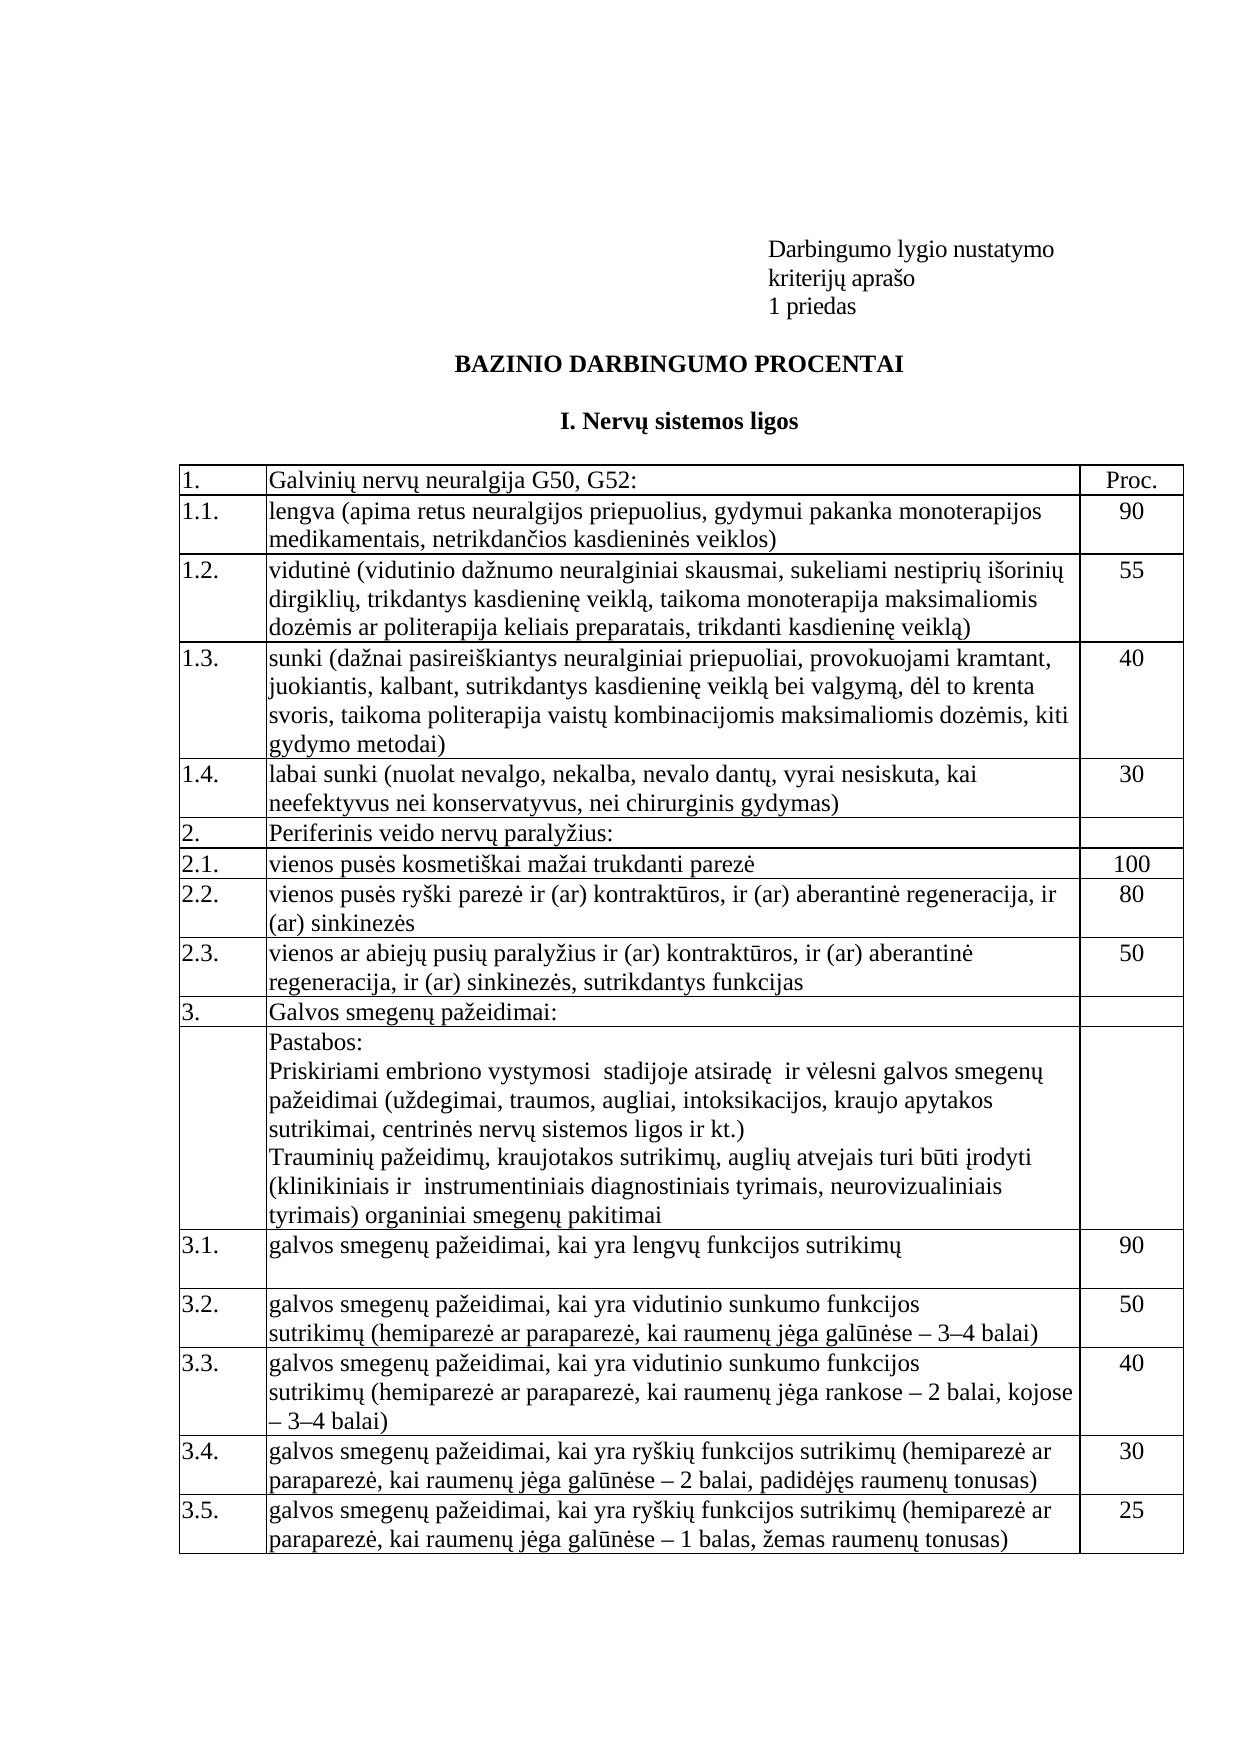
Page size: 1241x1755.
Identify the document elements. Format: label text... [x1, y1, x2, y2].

text Darbingumo lygio nustatymo [768, 234, 1181, 263]
table_cell vidutinė (vidutinio dažnumo neuralginiai skausmai, sukeliami nestiprių išorinių dirgiklių, trikdantys kasdieninę veiklą, taikoma monoterapija maksimaliomis dozėmis ar politerapija keliais preparatais, trikdanti kasdieninę veiklą) [267, 555, 1079, 641]
table_cell [1081, 1027, 1183, 1229]
table_cell 50 [1081, 1289, 1183, 1347]
table_cell [1081, 997, 1183, 1026]
table_cell 2.1. [180, 849, 266, 877]
table_cell 90 [1081, 1230, 1183, 1288]
text 1 priedas [218, 291, 1181, 320]
table_cell 80 [1081, 879, 1183, 936]
table_cell 100 [1081, 849, 1183, 877]
table_cell Pastabos: Priskiriami embriono vystymosi stadijoje atsiradę ir vėlesni galvos smegenų pažeidimai (uždegimai, traumos, augliai, intoksikacijos, kraujo apytakos sutrikimai, centrinės nervų sistemos ligos ir kt.) Trauminių pažeidimų, kraujotakos sutrikimų, auglių atvejais turi būti įrodyti (klinikiniais ir instrumentiniais diagnostiniais tyrimais, neurovizualiniais tyrimais) organiniai smegenų pakitimai [267, 1027, 1079, 1229]
table_cell 2.3. [180, 938, 266, 996]
text BAZINIO DARBINGUMO PROCENTAI [177, 349, 1181, 378]
table_cell 50 [1081, 938, 1183, 996]
table_cell vienos pusės kosmetiškai mažai trukdanti parezė [267, 849, 1079, 877]
text I. Nervų sistemos ligos [177, 406, 1181, 435]
table_cell 90 [1081, 496, 1183, 553]
table_cell 2.2. [180, 879, 266, 936]
table_cell 30 [1081, 759, 1183, 817]
table_cell 55 [1081, 555, 1183, 641]
table_cell 3.5. [180, 1495, 266, 1553]
table_cell galvos smegenų pažeidimai, kai yra vidutinio sunkumo funkcijos sutrikimų (hemiparezė ar paraparezė, kai raumenų jėga galūnėse – 3–4 balai) [267, 1289, 1079, 1347]
table_cell lengva (apima retus neuralgijos priepuolius, gydymui pakanka monoterapijos medikamentais, netrikdančios kasdieninės veiklos) [267, 496, 1079, 553]
table_cell 1.3. [180, 643, 266, 758]
table_cell 40 [1081, 1348, 1183, 1434]
table_cell 1.2. [180, 555, 266, 641]
table_header Proc. [1081, 466, 1183, 494]
table_cell labai sunki (nuolat nevalgo, nekalba, nevalo dantų, vyrai nesiskuta, kai neefektyvus nei konservatyvus, nei chirurginis gydymas) [267, 759, 1079, 817]
table_cell 1.1. [180, 496, 266, 553]
table_cell galvos smegenų pažeidimai, kai yra lengvų funkcijos sutrikimų [267, 1230, 1079, 1288]
table_cell 40 [1081, 643, 1183, 758]
table_cell 2. [180, 818, 266, 847]
table_cell 3.3. [180, 1348, 266, 1434]
table_cell Periferinis veido nervų paralyžius: [267, 818, 1079, 847]
table_cell galvos smegenų pažeidimai, kai yra ryškių funkcijos sutrikimų (hemiparezė ar paraparezė, kai raumenų jėga galūnėse – 1 balas, žemas raumenų tonusas) [267, 1495, 1079, 1553]
table_cell [1081, 818, 1183, 847]
table_cell vienos ar abiejų pusių paralyžius ir (ar) kontraktūros, ir (ar) aberantinė regeneracija, ir (ar) sinkinezės, sutrikdantys funkcijas [267, 938, 1079, 996]
table_cell 3.1. [180, 1230, 266, 1288]
table_cell Galvos smegenų pažeidimai: [267, 997, 1079, 1026]
text kriterijų aprašo [218, 263, 1181, 291]
table_cell 3.2. [180, 1289, 266, 1347]
table_cell 25 [1081, 1495, 1183, 1553]
table_header 1. [180, 466, 266, 494]
table_cell galvos smegenų pažeidimai, kai yra ryškių funkcijos sutrikimų (hemiparezė ar paraparezė, kai raumenų jėga galūnėse – 2 balai, padidėjęs raumenų tonusas) [267, 1436, 1079, 1494]
table_cell 3. [180, 997, 266, 1026]
table_cell 30 [1081, 1436, 1183, 1494]
table_cell 3.4. [180, 1436, 266, 1494]
table_cell vienos pusės ryški parezė ir (ar) kontraktūros, ir (ar) aberantinė regeneracija, ir (ar) sinkinezės [267, 879, 1079, 936]
table_cell galvos smegenų pažeidimai, kai yra vidutinio sunkumo funkcijos sutrikimų (hemiparezė ar paraparezė, kai raumenų jėga rankose – 2 balai, kojose – 3–4 balai) [267, 1348, 1079, 1434]
table_cell sunki (dažnai pasireiškiantys neuralginiai priepuoliai, provokuojami kramtant, juokiantis, kalbant, sutrikdantys kasdieninę veiklą bei valgymą, dėl to krenta svoris, taikoma politerapija vaistų kombinacijomis maksimaliomis dozėmis, kiti gydymo metodai) [267, 643, 1079, 758]
table_cell 1.4. [180, 759, 266, 817]
table_cell [180, 1027, 266, 1229]
table_header Galvinių nervų neuralgija G50, G52: [267, 466, 1079, 494]
